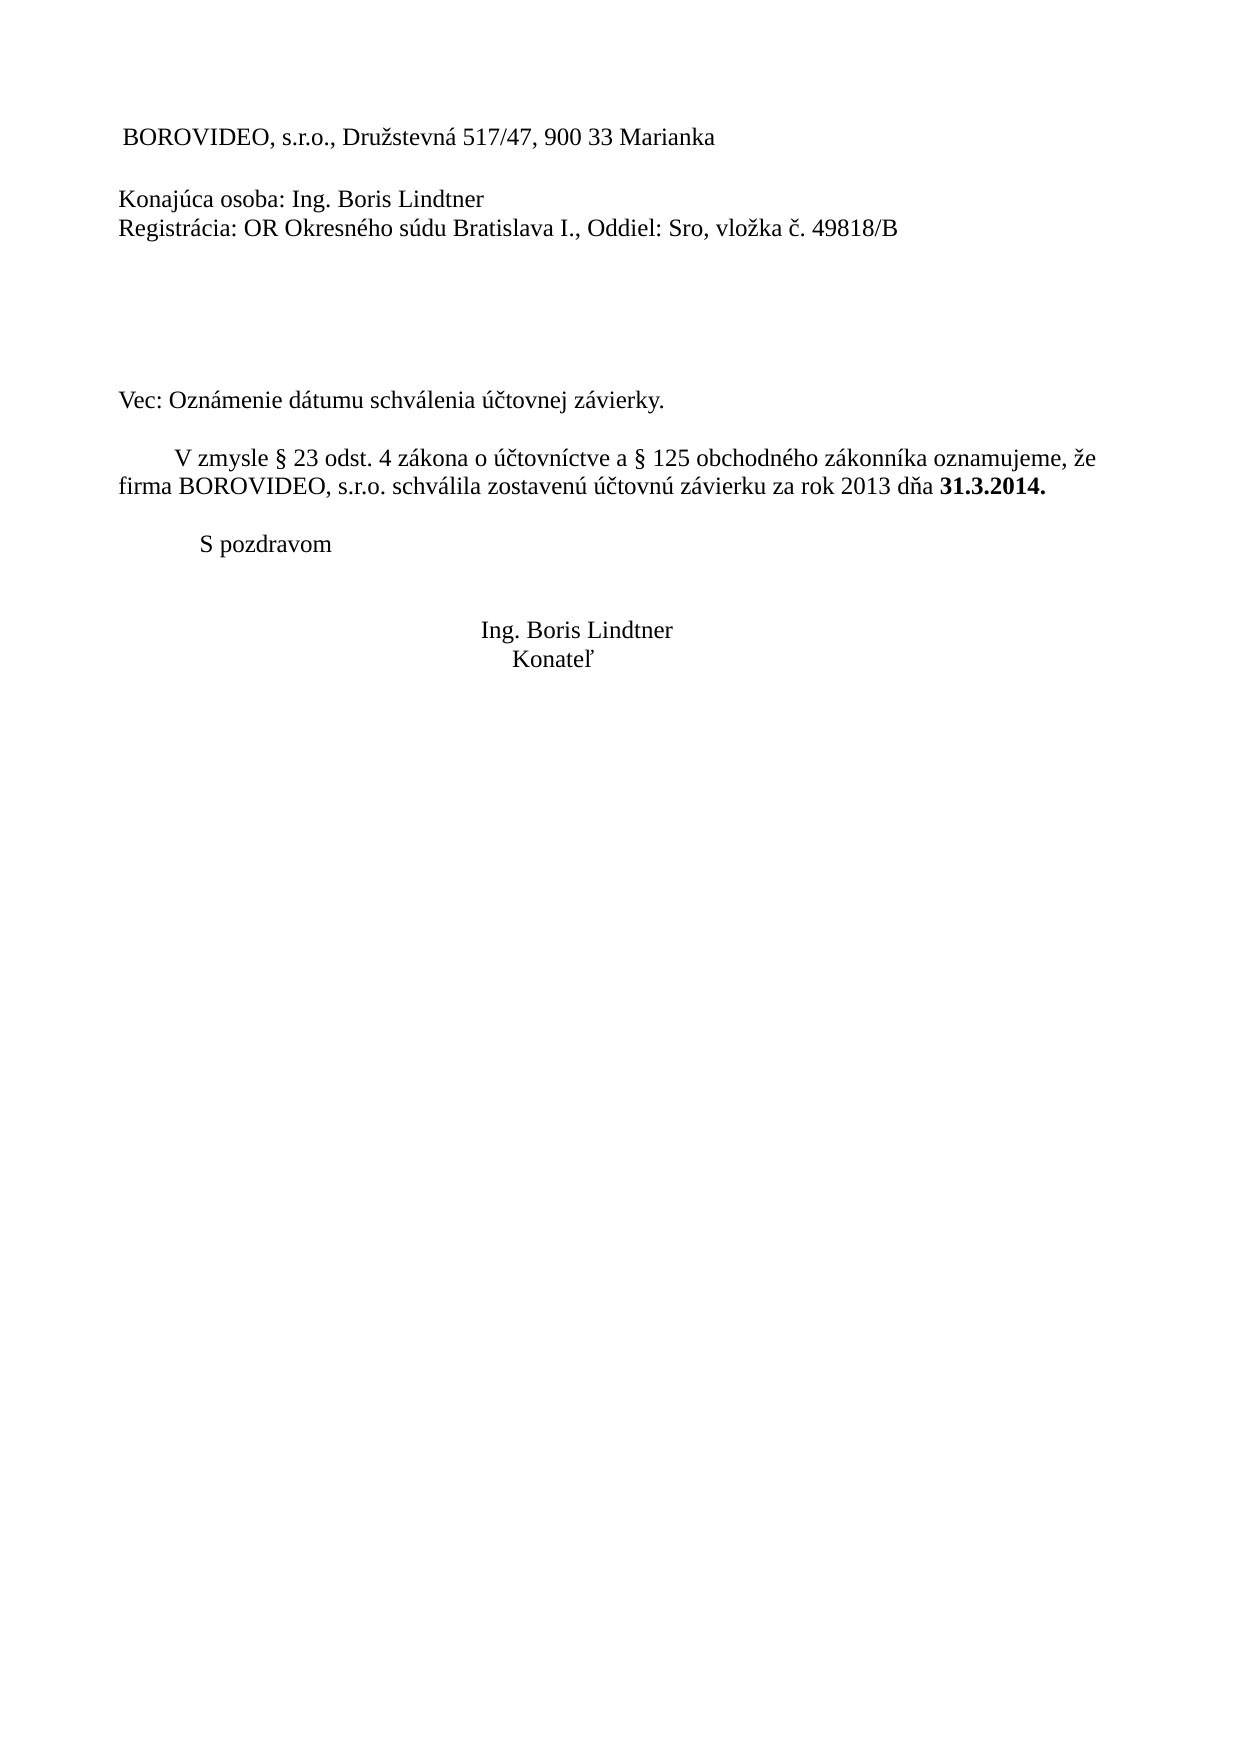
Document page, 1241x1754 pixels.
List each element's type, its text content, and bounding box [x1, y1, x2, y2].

text Konateľ [118, 644, 1122, 673]
text V zmysle § 23 odst. 4 zákona o účtovníctve a § 125 obchodného zákonníka oznamujeme, že firma BOROVIDEO, s.r.o. schválila zostavenú účtovnú závierku za rok 2013 dňa 31.3.2014. [118, 443, 1122, 500]
text Registrácia: OR Okresného súdu Bratislava I., Oddiel: Sro, vložka č. 49818/B [118, 213, 1122, 241]
text Konajúca osoba: Ing. Boris Lindtner [118, 184, 1122, 213]
text Ing. Boris Lindtner [118, 615, 1122, 644]
text BOROVIDEO, s.r.o., Družstevná 517/47, 900 33 Marianka [118, 118, 1122, 155]
text S pozdravom [118, 529, 1122, 558]
text Vec: Oznámenie dátumu schválenia účtovnej závierky. [118, 385, 1122, 414]
